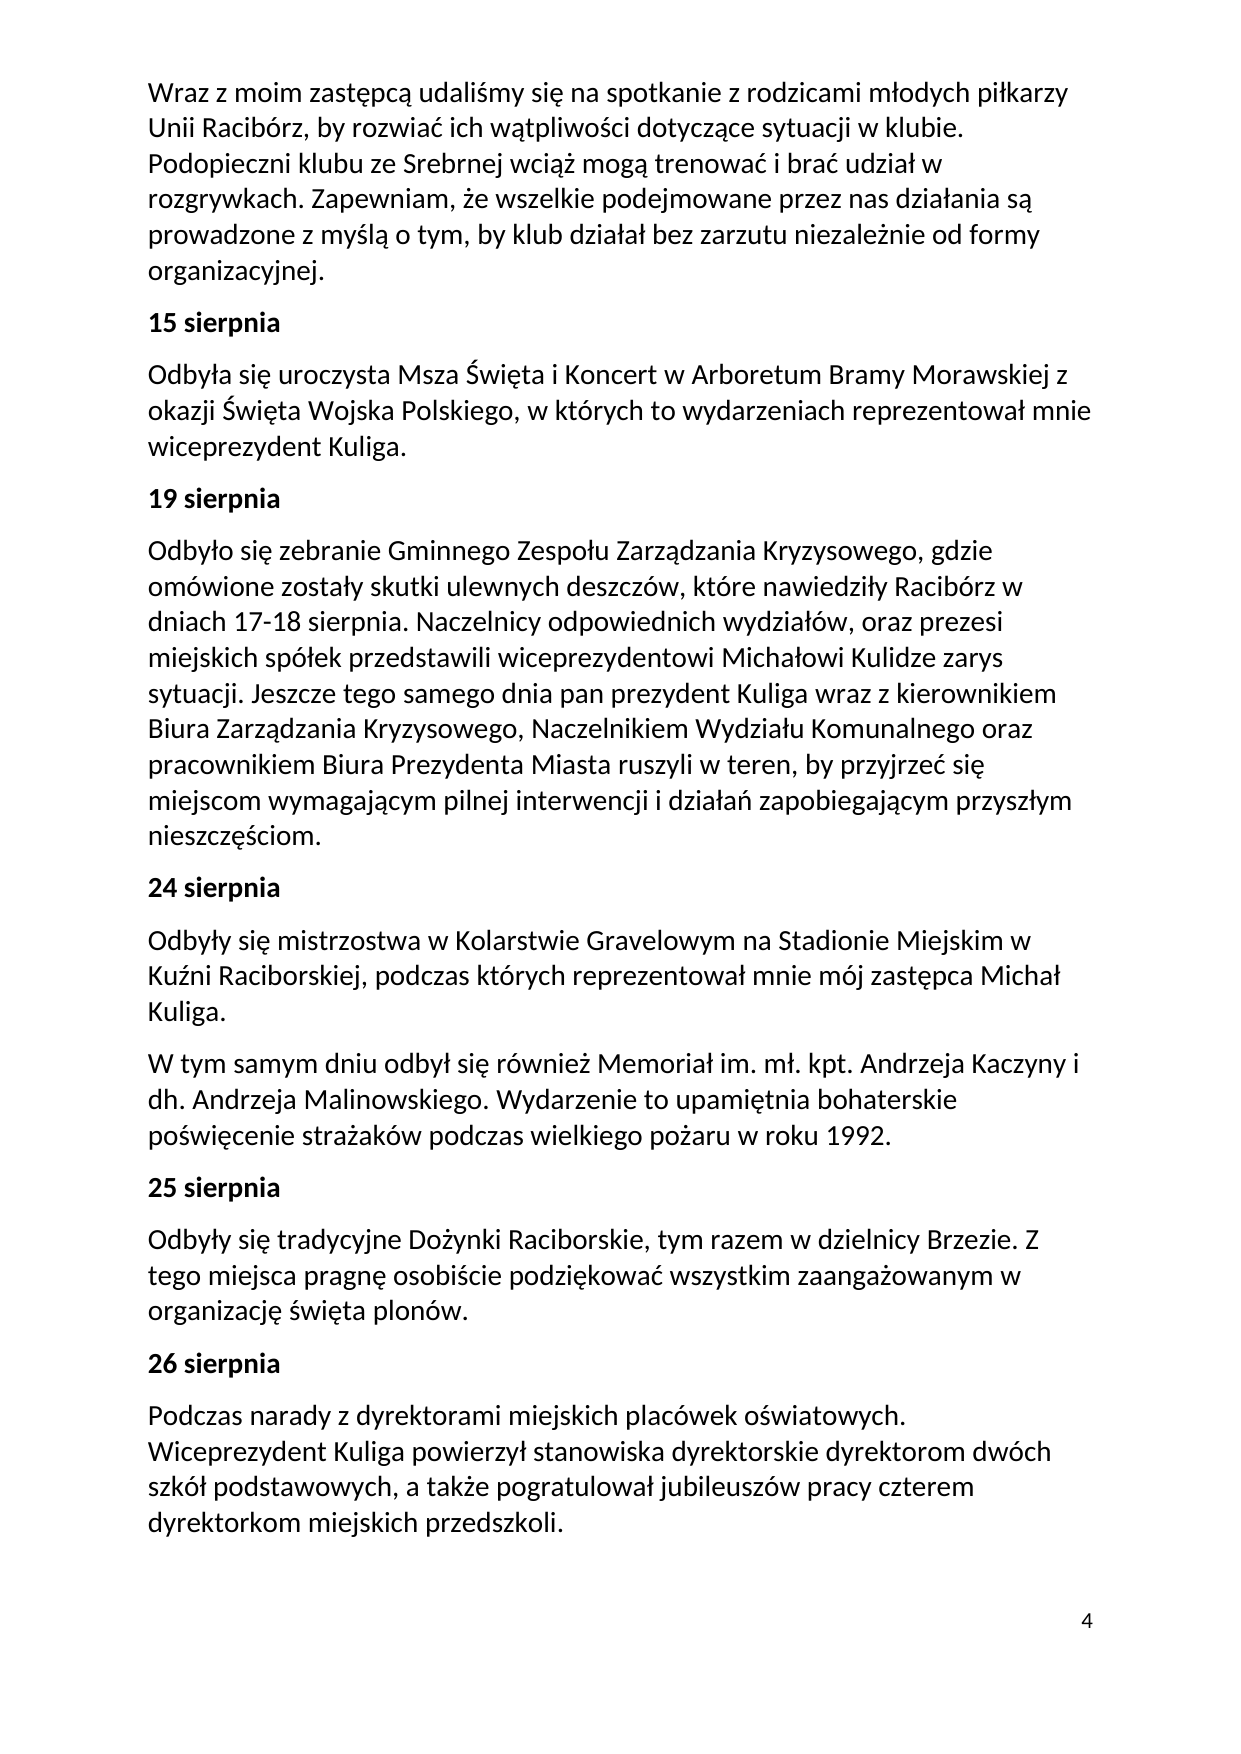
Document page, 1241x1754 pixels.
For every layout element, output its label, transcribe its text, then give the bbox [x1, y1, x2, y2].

text Odbyły się tradycyjne Dożynki Raciborskie, tym razem w dzielnicy Brzezie. Z tego miejsca pragnę osobiście podziękować wszystkim zaangażowanym w organizację święta plonów. [148, 1221, 1093, 1328]
text Wraz z moim zastępcą udaliśmy się na spotkanie z rodzicami młodych piłkarzy Unii Racibórz, by rozwiać ich wątpliwości dotyczące sytuacji w klubie. Podopieczni klubu ze Srebrnej wciąż mogą trenować i brać udział w rozgrywkach. Zapewniam, że wszelkie podejmowane przez nas działania są prowadzone z myślą o tym, by klub działał bez zarzutu niezależnie od formy organizacyjnej. [148, 74, 1093, 287]
text 15 sierpnia [148, 304, 1093, 340]
text W tym samym dniu odbył się również Memoriał im. mł. kpt. Andrzeja Kaczyny i dh. Andrzeja Malinowskiego. Wydarzenie to upamiętnia bohaterskie poświęcenie strażaków podczas wielkiego pożaru w roku 1992. [148, 1045, 1093, 1152]
text 19 sierpnia [148, 480, 1093, 516]
text Odbyła się uroczysta Msza Święta i Koncert w Arboretum Bramy Morawskiej z okazji Święta Wojska Polskiego, w których to wydarzeniach reprezentował mnie wiceprezydent Kuliga. [148, 356, 1093, 463]
text Podczas narady z dyrektorami miejskich placówek oświatowych. Wiceprezydent Kuliga powierzył stanowiska dyrektorskie dyrektorom dwóch szkół podstawowych, a także pogratulował jubileuszów pracy czterem dyrektorkom miejskich przedszkoli. [148, 1397, 1093, 1539]
text Odbyły się mistrzostwa w Kolarstwie Gravelowym na Stadionie Miejskim w Kuźni Raciborskiej, podczas których reprezentował mnie mój zastępca Michał Kuliga. [148, 922, 1093, 1029]
text 25 sierpnia [148, 1169, 1093, 1204]
text 24 sierpnia [148, 869, 1093, 905]
text Odbyło się zebranie Gminnego Zespołu Zarządzania Kryzysowego, gdzie omówione zostały skutki ulewnych deszczów, które nawiedziły Racibórz w dniach 17-18 sierpnia. Naczelnicy odpowiednich wydziałów, oraz prezesi miejskich spółek przedstawili wiceprezydentowi Michałowi Kulidze zarys sytuacji. Jeszcze tego samego dnia pan prezydent Kuliga wraz z kierownikiem Biura Zarządzania Kryzysowego, Naczelnikiem Wydziału Komunalnego oraz pracownikiem Biura Prezydenta Miasta ruszyli w teren, by przyjrzeć się miejscom wymagającym pilnej interwencji i działań zapobiegającym przyszłym nieszczęściom. [148, 532, 1093, 853]
text 26 sierpnia [148, 1345, 1093, 1380]
